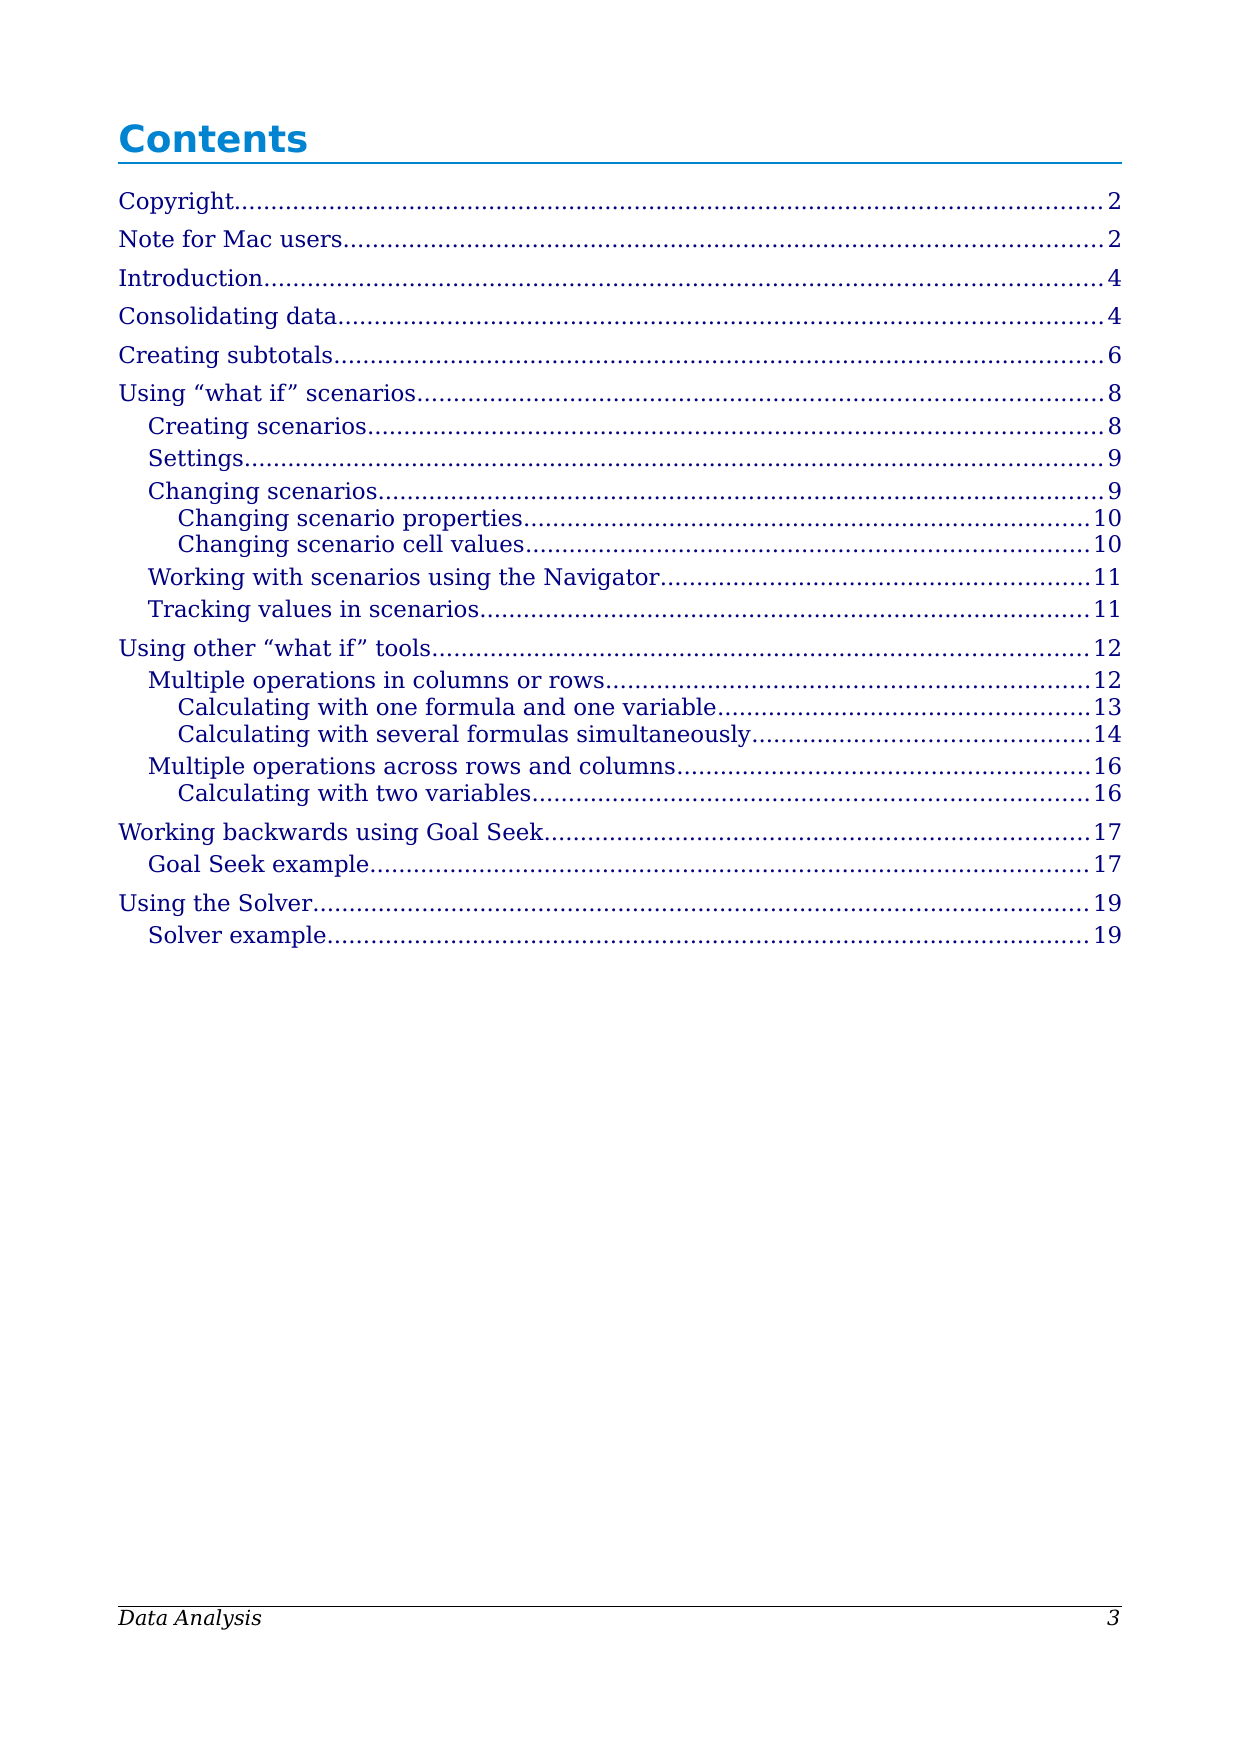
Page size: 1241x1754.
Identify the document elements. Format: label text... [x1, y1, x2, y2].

text Using the Solver 19 [118, 890, 1122, 916]
text Creating subtotals 6 [118, 342, 1122, 368]
text Consolidating data 4 [118, 303, 1122, 330]
text Changing scenarios 9 [148, 478, 1122, 505]
text Creating scenarios 8 [148, 413, 1122, 439]
text Using other “what if” tools 12 [118, 635, 1122, 662]
text Changing scenario cell values 10 [177, 531, 1122, 558]
text Working backwards using Goal Seek 17 [118, 819, 1122, 845]
text Calculating with several formulas simultaneously 14 [177, 721, 1122, 748]
text Working with scenarios using the Navigator 11 [148, 564, 1122, 591]
text Note for Mac users 2 [118, 226, 1122, 253]
text Tracking values in scenarios 11 [148, 597, 1122, 623]
text Goal Seek example 17 [148, 851, 1122, 878]
text Multiple operations in columns or rows 12 [148, 668, 1122, 694]
text Using “what if” scenarios 8 [118, 380, 1122, 407]
text Calculating with one formula and one variable 13 [177, 694, 1122, 721]
text Copyright 2 [118, 188, 1122, 215]
text Settings 9 [148, 445, 1122, 472]
text Contents [118, 118, 1122, 162]
text Multiple operations across rows and columns 16 [148, 753, 1122, 780]
text Changing scenario properties 10 [177, 505, 1122, 531]
text Solver example 19 [148, 922, 1122, 949]
text Introduction 4 [118, 265, 1122, 292]
text Calculating with two variables 16 [177, 780, 1122, 807]
